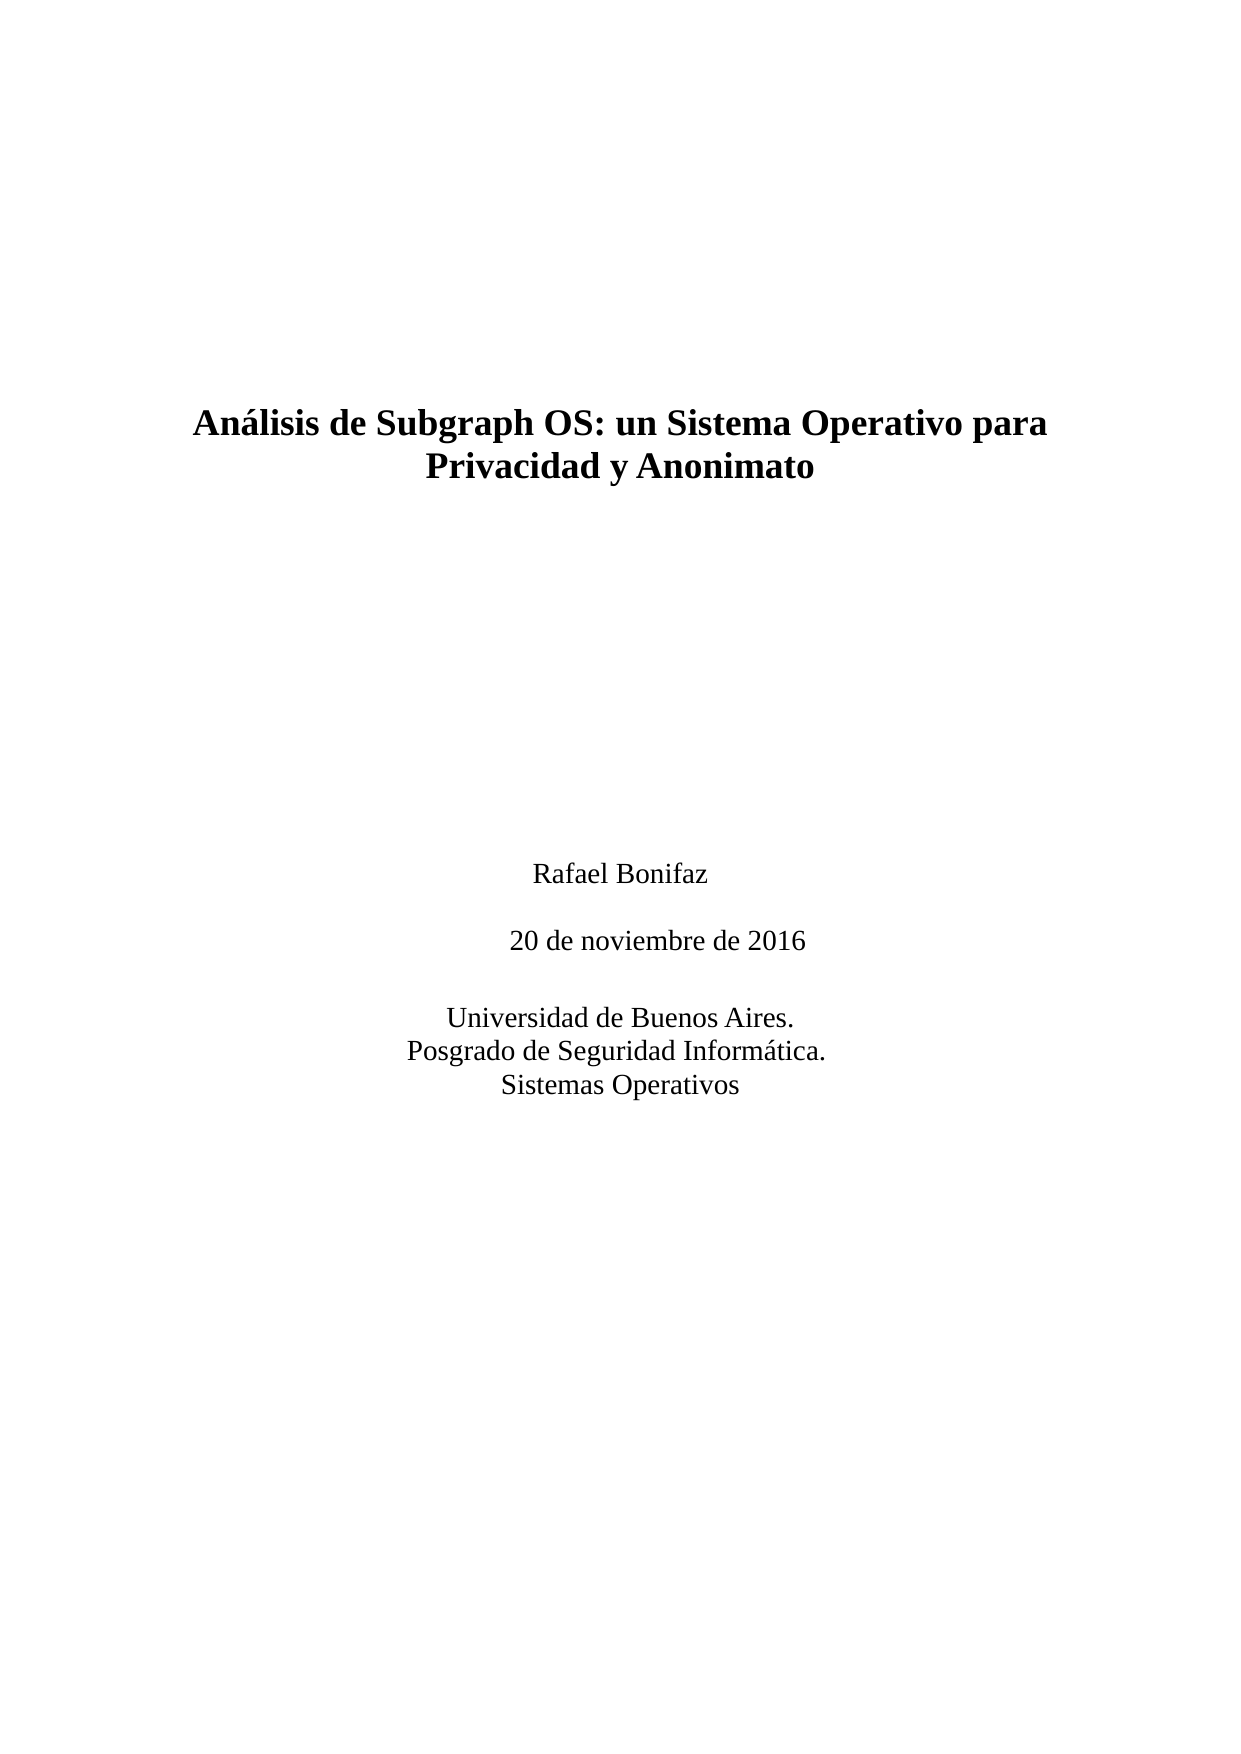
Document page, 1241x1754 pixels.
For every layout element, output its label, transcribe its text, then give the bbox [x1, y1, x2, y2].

text Sistemas Operativos [118, 1067, 1122, 1100]
text Análisis de Subgraph OS: un Sistema Operativo para Privacidad y Anonimato [118, 401, 1122, 487]
text 20 de noviembre de 2016 [118, 923, 1122, 957]
text Universidad de Buenos Aires. [118, 1000, 1122, 1033]
text Posgrado de Seguridad Informática. [118, 1033, 1122, 1067]
text Rafael Bonifaz [118, 856, 1122, 889]
